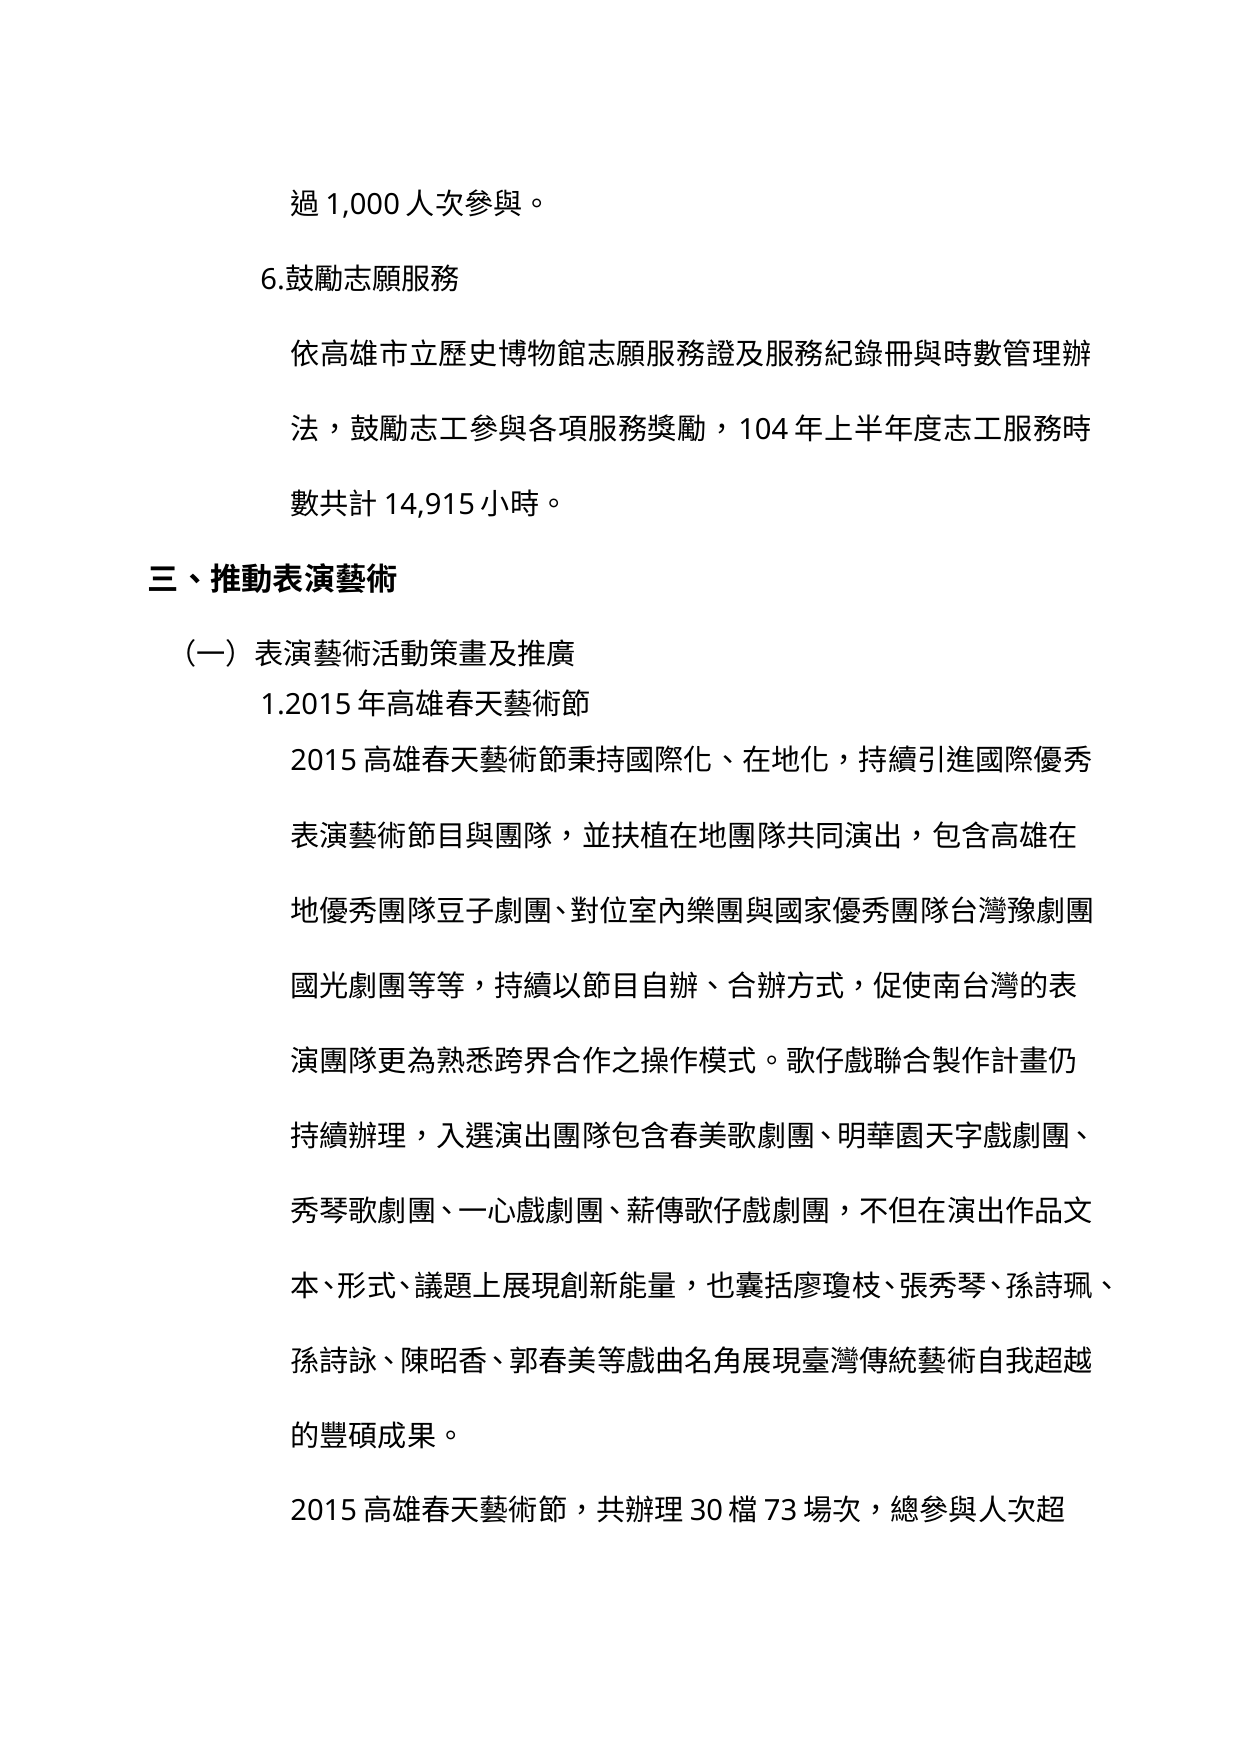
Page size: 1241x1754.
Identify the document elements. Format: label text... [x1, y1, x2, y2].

text 6.鼓勵志願服務 [260, 239, 1092, 314]
text 1.2015年高雄春天藝術節 [260, 689, 1092, 721]
text 2015高雄春天藝術節，共辦理30檔73場次，總參與人次超 [290, 1471, 1092, 1546]
text 2015高雄春天藝術節秉持國際化、在地化，持續引進國際優秀表演藝術節目與團隊，並扶植在地團隊共同演出，包含高雄在地優秀團隊豆子劇團、對位室內樂團與國家優秀團隊台灣豫劇團、國光劇團等等，持續以節目自辦、合辦方式，促使南台灣的表演團隊更為熟悉跨界合作之操作模式。歌仔戲聯合製作計畫仍持續辦理，入選演出團隊包含春美歌劇團、明華園天字戲劇團、秀琴歌劇團、一心戲劇團、薪傳歌仔戲劇團，不但在演出作品文本、形式、議題上展現創新能量，也囊括廖瓊枝、張秀琴、孫詩珮、孫詩詠、陳昭香、郭春美等戲曲名角展現臺灣傳統藝術自我超越的豐碩成果。 [290, 721, 1092, 1471]
text （一）表演藝術活動策畫及推廣 [148, 614, 1092, 689]
text 依高雄市立歷史博物館志願服務證及服務紀錄冊與時數管理辦法，鼓勵志工參與各項服務獎勵，104年上半年度志工服務時數共計14,915小時。 [290, 314, 1092, 539]
text 三、推動表演藝術 [148, 539, 1092, 614]
text 過1,000人次參與。 [290, 164, 1092, 239]
